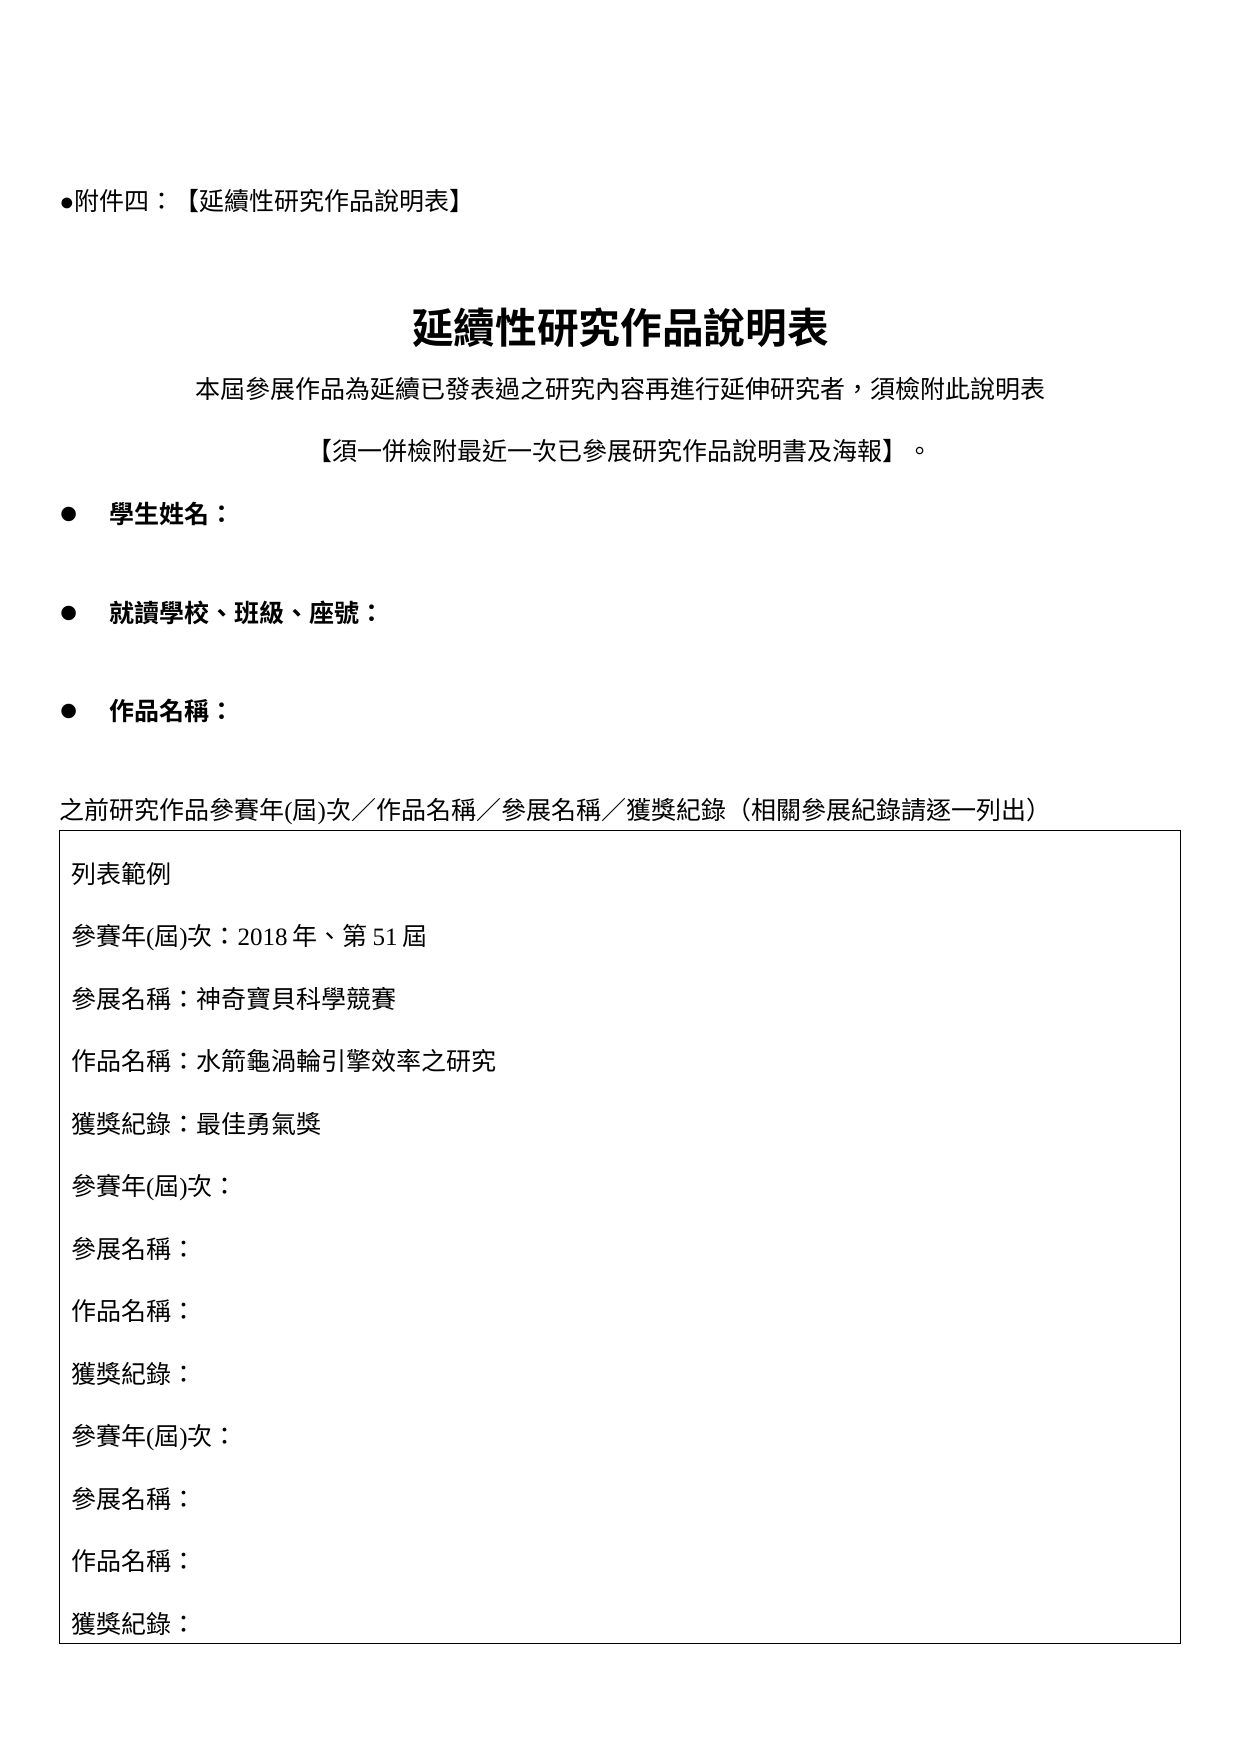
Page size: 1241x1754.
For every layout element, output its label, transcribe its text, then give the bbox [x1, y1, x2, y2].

text ●附件四：【延續性研究作品說明表】 [59, 158, 1181, 221]
text 本屆參展作品為延續已發表過之研究內容再進行延伸研究者，須檢附此說明表 [59, 346, 1181, 408]
text 【須一併檢附最近一次已參展研究作品說明書及海報】。 [59, 408, 1181, 471]
text 延續性研究作品說明表 [59, 283, 1181, 346]
text 之前研究作品參賽年(屆)次／作品名稱／參展名稱／獲獎紀錄（相關參展紀錄請逐一列出） [59, 767, 1181, 829]
list 學生姓名： [59, 471, 1181, 533]
table_header 列表範例 參賽年(屆)次：2018年、第51屆 參展名稱：神奇寶貝科學競賽 作品名稱：水箭龜渦輪引擎效率之研究 獲獎紀錄：最佳勇氣獎 參賽年(屆)次： 參展名稱： 作品名稱： 獲獎紀錄： 參賽年(屆)次： 參展名稱： 作品名稱： 獲獎紀錄： [60, 831, 1180, 1643]
list 就讀學校、班級、座號： [59, 569, 1181, 632]
list 作品名稱： [59, 668, 1181, 731]
